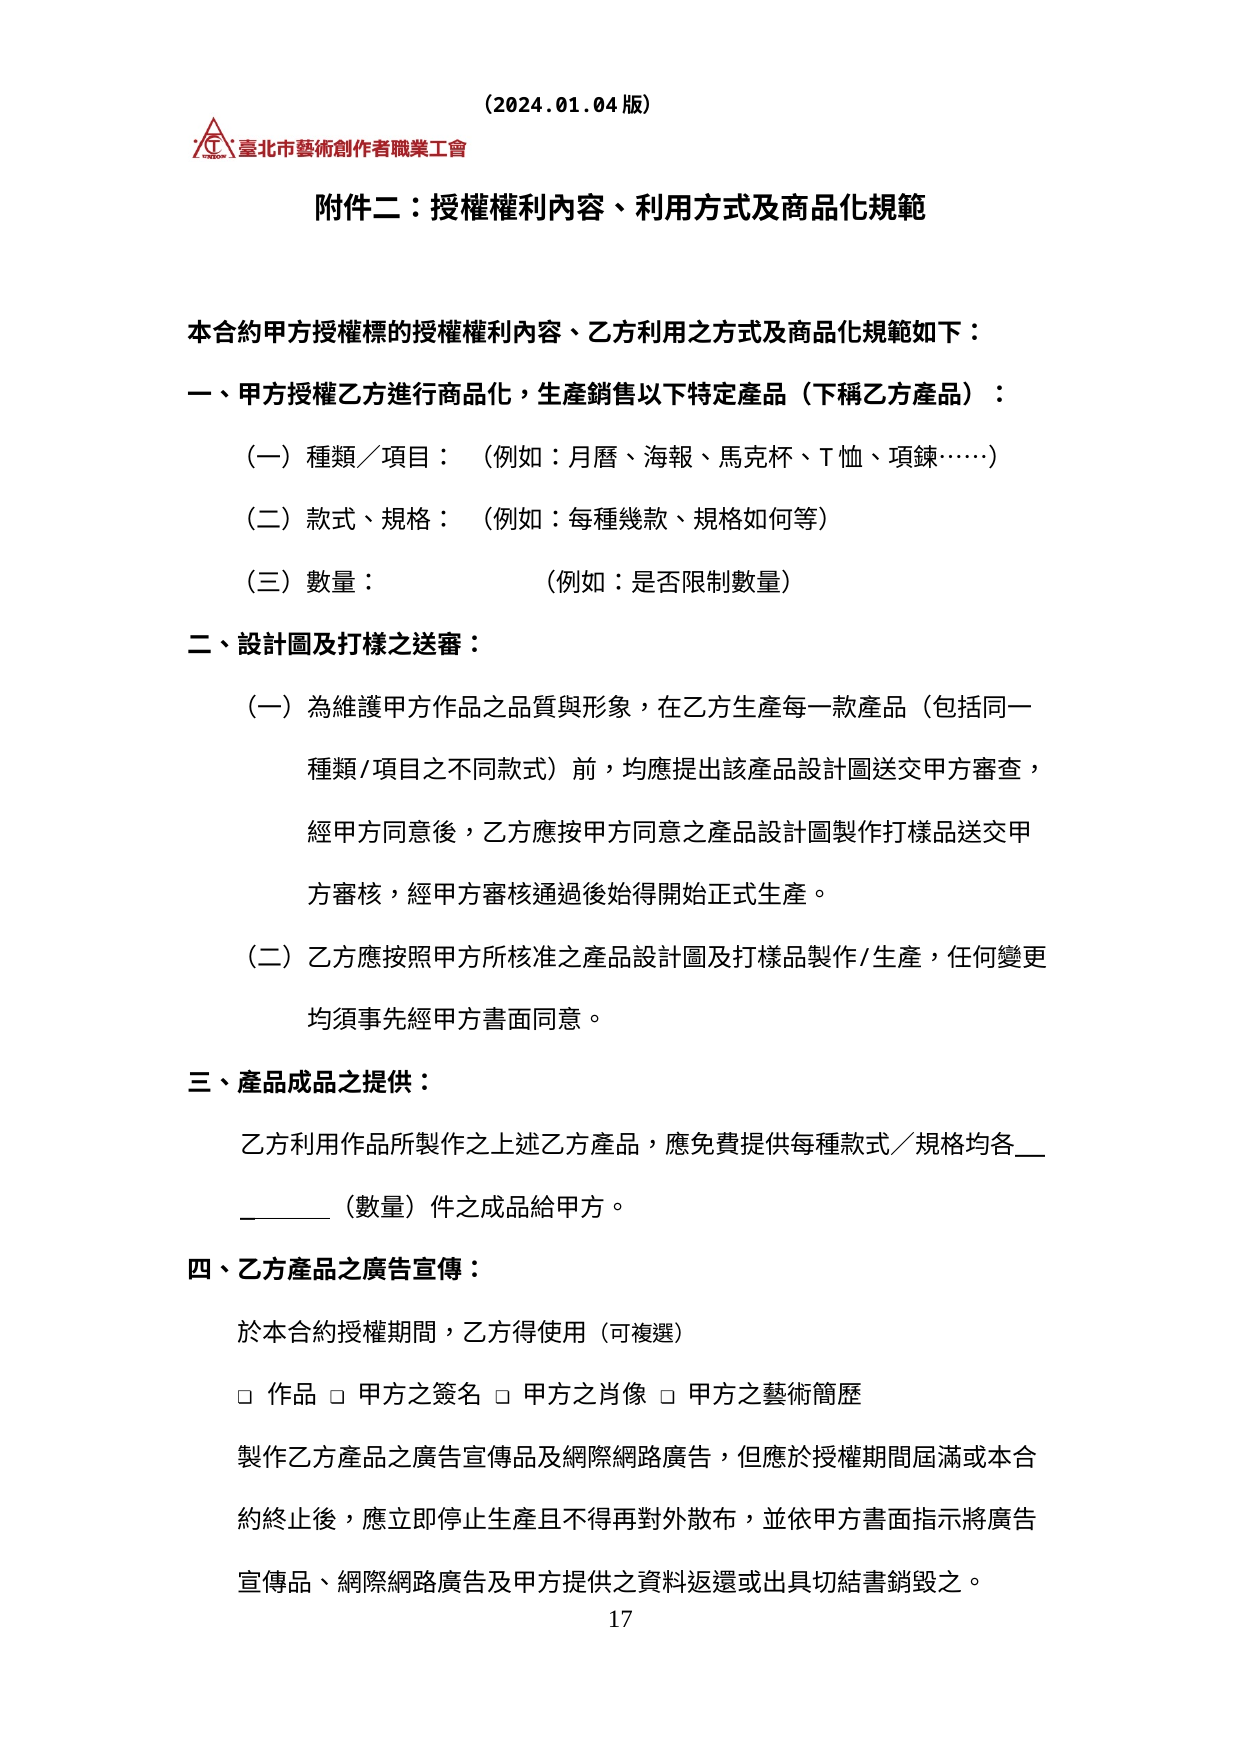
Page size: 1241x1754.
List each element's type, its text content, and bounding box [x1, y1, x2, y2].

text （一）為維護甲方作品之品質與形象，在乙方生產每一款產品（包括同一種類/項目之不同款式）前，均應提出該產品設計圖送交甲方審查，經甲方同意後，乙方應按甲方同意之產品設計圖製作打樣品送交甲方審核，經甲方審核通過後始得開始正式生產。 [232, 664, 1053, 914]
text 製作乙方產品之廣告宣傳品及網際網路廣告，但應於授權期間屆滿或本合約終止後，應立即停止生產且不得再對外散布，並依甲方書面指示將廣告宣傳品、網際網路廣告及甲方提供之資料返還或出具切結書銷毀之。 [237, 1414, 1053, 1601]
text 於本合約授權期間，乙方得使用（可複選） [237, 1289, 1053, 1351]
text 四、乙方產品之廣告宣傳： [187, 1226, 1053, 1289]
text 乙方利用作品所製作之上述乙方產品，應免費提供每種款式／規格均各___＿＿＿（數量）件之成品給甲方。 [240, 1101, 1053, 1226]
text ❏ 作品 ❏ 甲方之簽名 ❏ 甲方之肖像 ❏ 甲方之藝術簡歷 [237, 1351, 1053, 1414]
text 三、產品成品之提供： [187, 1039, 1053, 1101]
text （二）款式、規格： （例如：每種幾款、規格如何等） [231, 476, 1053, 539]
text （一）種類／項目： （例如：月曆、海報、馬克杯、T恤、項鍊……） [231, 414, 1053, 476]
text 二、設計圖及打樣之送審： [187, 601, 1053, 664]
text 本合約甲方授權標的授權權利內容、乙方利用之方式及商品化規範如下： [187, 289, 1053, 351]
text 附件二：授權權利內容、利用方式及商品化規範 [187, 164, 1053, 226]
text （二）乙方應按照甲方所核准之產品設計圖及打樣品製作/生產，任何變更均須事先經甲方書面同意。 [232, 914, 1053, 1039]
text 一、甲方授權乙方進行商品化，生產銷售以下特定產品（下稱乙方產品）： [187, 351, 1053, 414]
text （三）數量： （例如：是否限制數量） [231, 539, 1053, 601]
